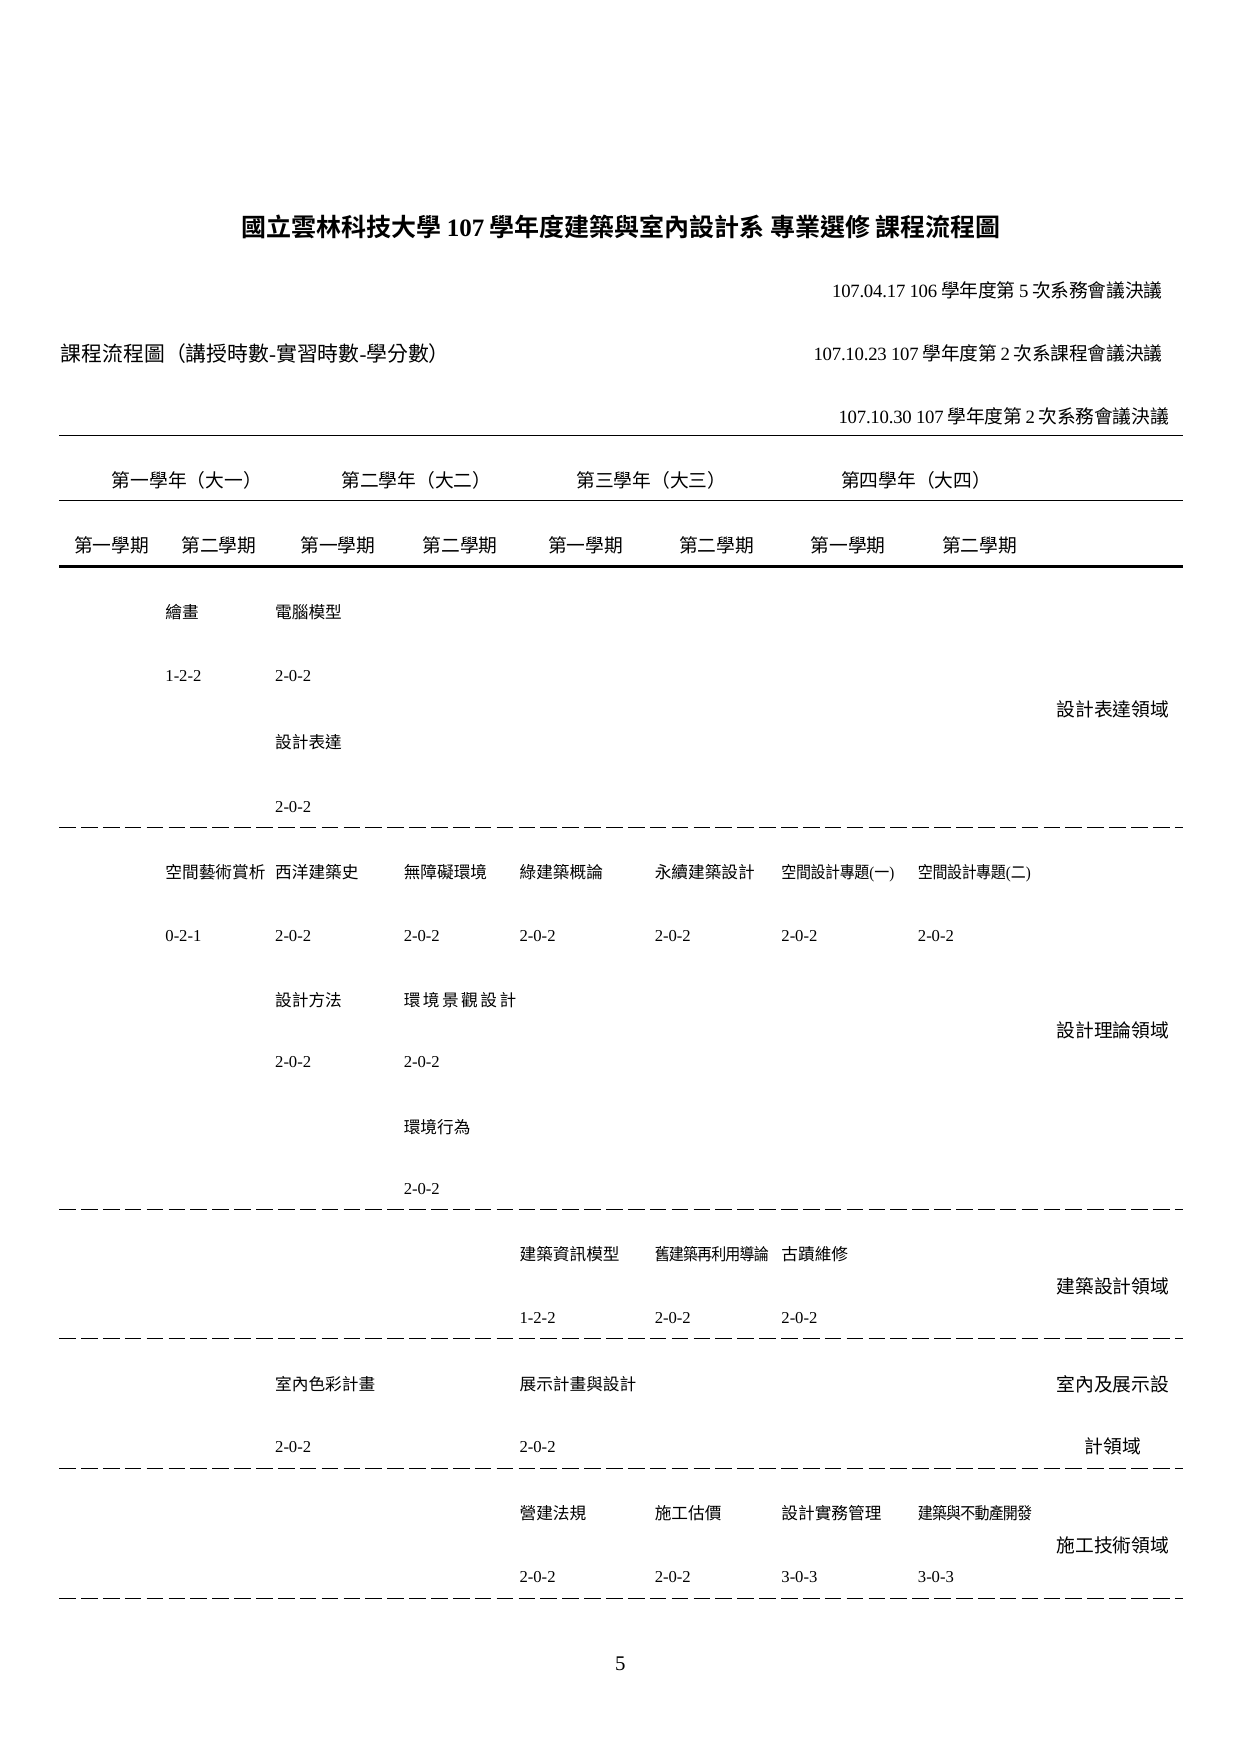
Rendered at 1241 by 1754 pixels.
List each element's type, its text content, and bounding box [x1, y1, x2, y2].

table_cell [273, 1274, 402, 1338]
table_header 國立雲林科技大學107學年度建築與室內設計系 專業選修 課程流程圖 [59, 182, 1183, 246]
table_cell [653, 697, 780, 762]
table_cell [59, 568, 163, 632]
table_cell 設計表達領域 [1043, 568, 1183, 827]
table_cell [164, 697, 273, 762]
table_cell 第二學期 [916, 501, 1042, 565]
table_cell [518, 568, 653, 632]
table_cell [780, 568, 916, 632]
table_cell [916, 632, 1042, 697]
table_cell [273, 1209, 402, 1274]
table_cell 環境行為 2-0-2 [402, 1083, 518, 1209]
table_cell [164, 762, 273, 827]
table_cell 設計實務管理 [780, 1468, 916, 1533]
table_cell [273, 1083, 402, 1209]
table_cell [916, 1404, 1042, 1467]
table_cell [59, 1468, 163, 1533]
table_cell [653, 632, 780, 697]
table_cell [653, 568, 780, 632]
table_cell [402, 697, 518, 762]
table_cell [59, 697, 163, 762]
table_cell [273, 1533, 402, 1598]
table_cell 設計方法 2-0-2 [273, 956, 402, 1083]
table_cell 3-0-3 [916, 1533, 1042, 1598]
table_cell [780, 697, 916, 762]
table_cell [59, 1404, 163, 1467]
table_cell [402, 1468, 518, 1533]
table_cell 2-0-2 [916, 892, 1042, 956]
table_cell [164, 956, 273, 1083]
table_cell [653, 956, 780, 1083]
table_cell 永續建築設計 [653, 827, 780, 892]
table_cell 2-0-2 [273, 632, 402, 697]
table_cell 建築設計領域 [1043, 1209, 1183, 1338]
table_cell 室內色彩計畫 [273, 1338, 402, 1403]
table_cell [164, 1404, 273, 1467]
table_cell 1-2-2 [164, 632, 273, 697]
table_cell [780, 1404, 916, 1467]
table_cell [916, 1083, 1042, 1209]
table_cell [780, 632, 916, 697]
table_cell 第二學年（大二） [314, 436, 518, 500]
table_cell [916, 568, 1042, 632]
table_cell 2-0-2 [273, 762, 402, 827]
table_cell 2-0-2 [518, 1533, 653, 1598]
table_cell 施工技術領域 [1043, 1468, 1183, 1598]
table_cell 2-0-2 [273, 1404, 402, 1467]
table_cell [164, 1083, 273, 1209]
table_cell 第一學期 [273, 501, 402, 565]
table_cell [59, 1209, 163, 1274]
table_cell [1043, 501, 1183, 565]
table_cell [780, 956, 916, 1083]
table_cell [164, 1209, 273, 1274]
table_cell 營建法規 [518, 1468, 653, 1533]
table_cell [780, 1083, 916, 1209]
table_cell 展示計畫與設計 [518, 1338, 653, 1403]
table_cell 第三學年（大三） [518, 436, 784, 500]
table_cell 2-0-2 [273, 892, 402, 956]
table_cell [59, 632, 163, 697]
table_cell [164, 1274, 273, 1338]
table_cell [402, 1404, 518, 1467]
table_cell [402, 1533, 518, 1598]
table_cell 環境景觀設計2-0-2 [402, 956, 518, 1083]
table_cell [164, 1533, 273, 1598]
table_cell [780, 1338, 916, 1403]
table_cell [59, 1083, 163, 1209]
table_cell 2-0-2 [653, 1274, 780, 1338]
table_cell 2-0-2 [518, 1404, 653, 1467]
table_cell [402, 762, 518, 827]
table_cell [402, 1338, 518, 1403]
table_cell [653, 1338, 780, 1403]
table_cell 古蹟維修 [780, 1209, 916, 1274]
table_cell 設計理論領域 [1043, 827, 1183, 1209]
table_cell 107.04.17 106學年度第5次系務會議決議 107.10.23 107學年度第2次系課程會議決議 107.10.30 107學年度第2次系務會議決議 [784, 246, 1183, 435]
table_cell [59, 956, 163, 1083]
table_cell 繪畫 [164, 568, 273, 632]
table_cell 2-0-2 [653, 1533, 780, 1598]
table_cell [518, 956, 653, 1083]
table_cell [59, 827, 163, 892]
table_cell 建築與不動產開發 [916, 1468, 1042, 1533]
table_cell 空間藝術賞析 [164, 827, 273, 892]
table_cell 設計表達 [273, 697, 402, 762]
table_cell 2-0-2 [780, 1274, 916, 1338]
table_cell 舊建築再利用導論 [653, 1209, 780, 1274]
table_cell [653, 1083, 780, 1209]
table_cell 電腦模型 [273, 568, 402, 632]
table_cell [59, 1338, 163, 1403]
table_cell [518, 1083, 653, 1209]
table_cell 第二學期 [402, 501, 518, 565]
table_cell 課程流程圖（講授時數-實習時數-學分數） [59, 246, 784, 435]
table_cell [518, 697, 653, 762]
table_cell 0-2-1 [164, 892, 273, 956]
table_cell [402, 1274, 518, 1338]
table_cell [402, 568, 518, 632]
table_cell [916, 762, 1042, 827]
table_cell [59, 892, 163, 956]
table_cell 2-0-2 [402, 892, 518, 956]
table_cell 無障礙環境 [402, 827, 518, 892]
table_cell [59, 1533, 163, 1598]
table_cell [653, 762, 780, 827]
table_cell [518, 762, 653, 827]
table_cell [916, 1338, 1042, 1403]
table_cell [916, 697, 1042, 762]
table_cell [273, 1468, 402, 1533]
table_cell [402, 1209, 518, 1274]
table_cell [1047, 436, 1183, 500]
table_cell 第一學期 [518, 501, 653, 565]
table_cell 第二學期 [653, 501, 780, 565]
table_cell [916, 1209, 1042, 1274]
table_cell 1-2-2 [518, 1274, 653, 1338]
table_cell 空間設計專題(一) [780, 827, 916, 892]
table_cell 室內及展示設計領域 [1043, 1338, 1183, 1467]
table_cell [164, 1468, 273, 1533]
table_cell [518, 632, 653, 697]
table_cell 第一學年（大一） [59, 436, 314, 500]
table_cell [916, 1274, 1042, 1338]
table_cell 綠建築概論 [518, 827, 653, 892]
table_cell [402, 632, 518, 697]
table_cell 西洋建築史 [273, 827, 402, 892]
table_cell 第一學期 [780, 501, 916, 565]
table_cell 2-0-2 [518, 892, 653, 956]
table_cell 2-0-2 [780, 892, 916, 956]
table_cell 第一學期 [59, 501, 163, 565]
table_cell [780, 762, 916, 827]
table_cell 施工估價 [653, 1468, 780, 1533]
table_cell [164, 1338, 273, 1403]
table_cell 2-0-2 [653, 892, 780, 956]
table_cell [916, 956, 1042, 1083]
table_cell [59, 762, 163, 827]
table_cell 建築資訊模型 [518, 1209, 653, 1274]
table_cell [59, 1274, 163, 1338]
table_cell 空間設計專題(二) [916, 827, 1042, 892]
table_cell 第二學期 [164, 501, 273, 565]
table_cell 3-0-3 [780, 1533, 916, 1598]
table_cell 第四學年（大四） [784, 436, 1047, 500]
table_cell [653, 1404, 780, 1467]
